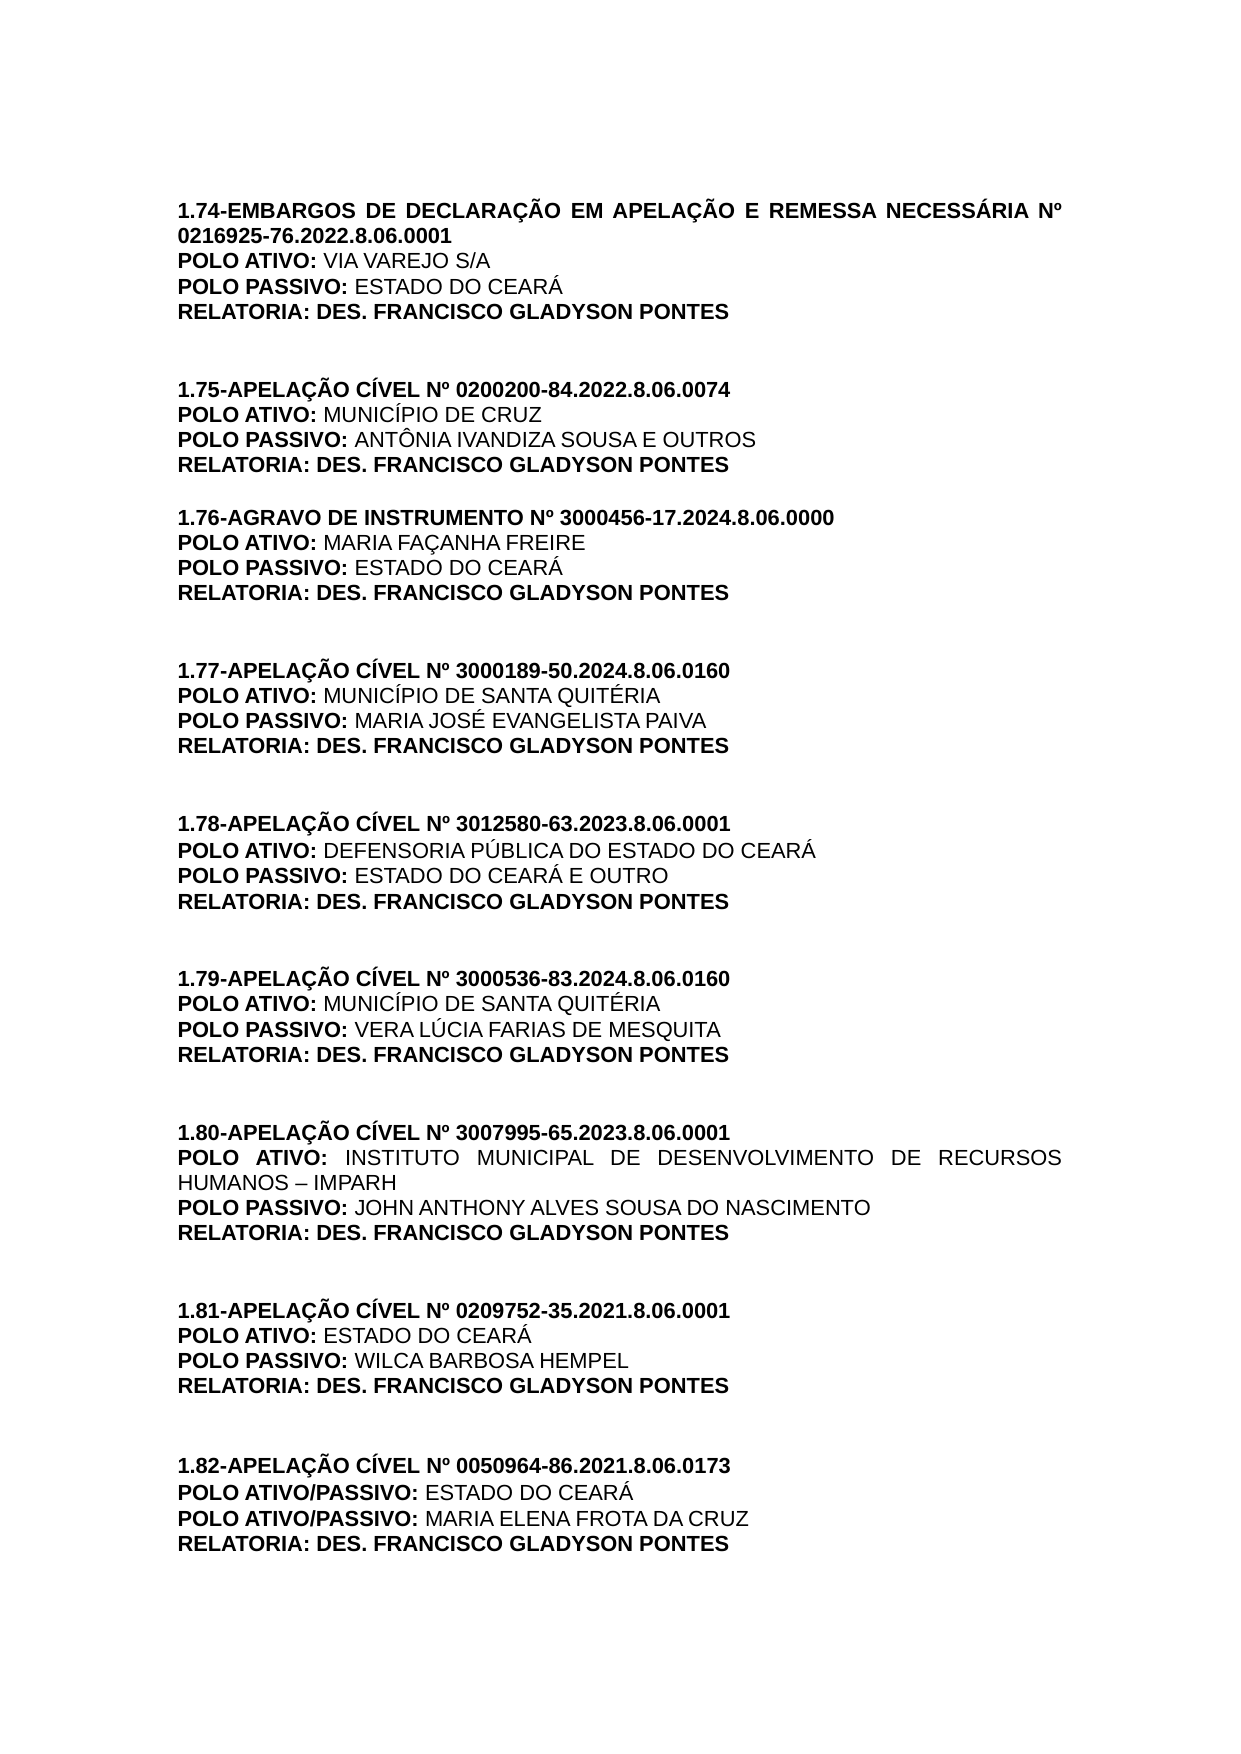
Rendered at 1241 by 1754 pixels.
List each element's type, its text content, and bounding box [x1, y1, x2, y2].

text POLO PASSIVO: ESTADO DO CEARÁ [177, 555, 1063, 580]
text POLO PASSIVO: JOHN ANTHONY ALVES SOUSA DO NASCIMENTO [177, 1195, 1063, 1220]
text POLO ATIVO: ESTADO DO CEARÁ [177, 1323, 1063, 1348]
text RELATORIA: DES. FRANCISCO GLADYSON PONTES [177, 452, 1063, 477]
text RELATORIA: DES. FRANCISCO GLADYSON PONTES [177, 733, 1063, 758]
text RELATORIA: DES. FRANCISCO GLADYSON PONTES [177, 1373, 1063, 1399]
text POLO ATIVO: VIA VAREJO S/A [177, 248, 1063, 274]
text POLO PASSIVO: ESTADO DO CEARÁ [177, 274, 1063, 299]
text RELATORIA: DES. FRANCISCO GLADYSON PONTES [177, 580, 1063, 605]
text RELATORIA: DES. FRANCISCO GLADYSON PONTES [177, 888, 1063, 914]
text POLO ATIVO: MARIA FAÇANHA FREIRE [177, 530, 1063, 555]
text POLO PASSIVO: MARIA JOSÉ EVANGELISTA PAIVA [177, 708, 1063, 733]
text POLO ATIVO: MUNICÍPIO DE SANTA QUITÉRIA [177, 683, 1063, 708]
text POLO ATIVO/PASSIVO: MARIA ELENA FROTA DA CRUZ [177, 1505, 1063, 1531]
text POLO ATIVO: DEFENSORIA PÚBLICA DO ESTADO DO CEARÁ [177, 838, 1063, 863]
text POLO ATIVO: MUNICÍPIO DE CRUZ [177, 402, 1063, 427]
text POLO PASSIVO: ANTÔNIA IVANDIZA SOUSA E OUTROS [177, 427, 1063, 452]
text RELATORIA: DES. FRANCISCO GLADYSON PONTES [177, 1220, 1063, 1245]
text 1.76-AGRAVO DE INSTRUMENTO Nº 3000456-17.2024.8.06.0000 [177, 504, 1063, 530]
text RELATORIA: DES. FRANCISCO GLADYSON PONTES [177, 1042, 1063, 1067]
text POLO ATIVO/PASSIVO: ESTADO DO CEARÁ [177, 1480, 1063, 1505]
text 1.81-APELAÇÃO CÍVEL Nº 0209752-35.2021.8.06.0001 [177, 1298, 1063, 1323]
text 1.75-APELAÇÃO CÍVEL Nº 0200200-84.2022.8.06.0074 [177, 376, 1063, 402]
text RELATORIA: DES. FRANCISCO GLADYSON PONTES [177, 299, 1063, 324]
text 1.77-APELAÇÃO CÍVEL Nº 3000189-50.2024.8.06.0160 [177, 658, 1063, 683]
text 1.78-APELAÇÃO CÍVEL Nº 3012580-63.2023.8.06.0001 [177, 811, 1063, 836]
text POLO PASSIVO: WILCA BARBOSA HEMPEL [177, 1348, 1063, 1373]
text 1.74-EMBARGOS DE DECLARAÇÃO EM APELAÇÃO E REMESSA NECESSÁRIA Nº 0216925-76.2022.8.06.0001 [177, 198, 1063, 248]
text 1.80-APELAÇÃO CÍVEL Nº 3007995-65.2023.8.06.0001 [177, 1119, 1063, 1144]
text 1.82-APELAÇÃO CÍVEL Nº 0050964-86.2021.8.06.0173 [177, 1453, 1063, 1478]
text POLO PASSIVO: ESTADO DO CEARÁ E OUTRO [177, 863, 1063, 888]
text POLO PASSIVO: VERA LÚCIA FARIAS DE MESQUITA [177, 1017, 1063, 1042]
text POLO ATIVO: INSTITUTO MUNICIPAL DE DESENVOLVIMENTO DE RECURSOS HUMANOS – IMPARH [177, 1144, 1063, 1195]
text 1.79-APELAÇÃO CÍVEL Nº 3000536-83.2024.8.06.0160 [177, 966, 1063, 991]
text POLO ATIVO: MUNICÍPIO DE SANTA QUITÉRIA [177, 991, 1063, 1017]
text RELATORIA: DES. FRANCISCO GLADYSON PONTES [177, 1531, 1063, 1556]
